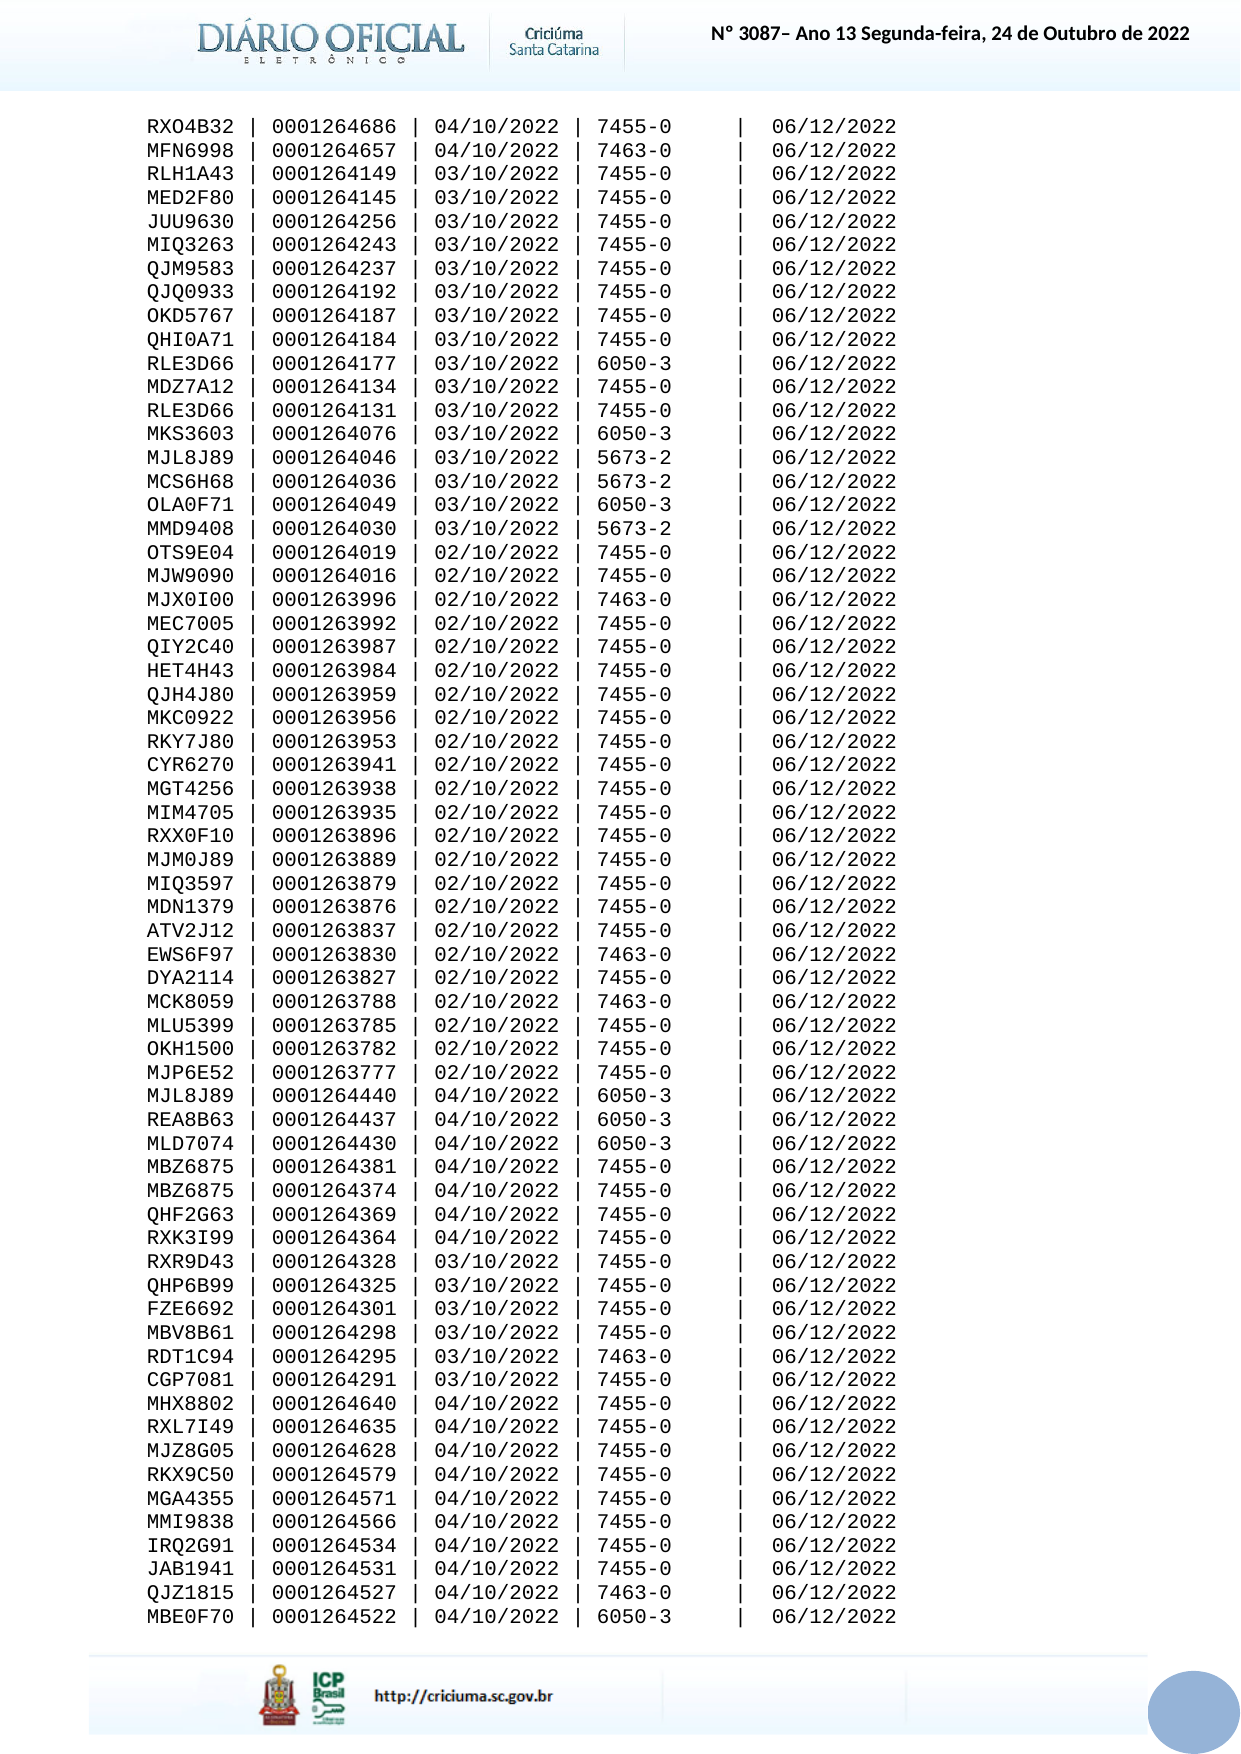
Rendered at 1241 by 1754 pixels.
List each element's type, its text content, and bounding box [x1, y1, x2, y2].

text QJH4J80 | 0001263959 | 02/10/2022 | 7455-0 | 06/12/2022 [59, 683, 1167, 707]
text QIY2C40 | 0001263987 | 02/10/2022 | 7455-0 | 06/12/2022 [59, 636, 1167, 660]
text MLU5399 | 0001263785 | 02/10/2022 | 7455-0 | 06/12/2022 [59, 1014, 1167, 1038]
text MIQ3597 | 0001263879 | 02/10/2022 | 7455-0 | 06/12/2022 [59, 873, 1167, 896]
text QJQ0933 | 0001264192 | 03/10/2022 | 7455-0 | 06/12/2022 [59, 282, 1167, 305]
text OLA0F71 | 0001264049 | 03/10/2022 | 6050-3 | 06/12/2022 [59, 494, 1167, 518]
text RLH1A43 | 0001264149 | 03/10/2022 | 7455-0 | 06/12/2022 [59, 163, 1167, 187]
text ATV2J12 | 0001263837 | 02/10/2022 | 7455-0 | 06/12/2022 [59, 920, 1167, 944]
text FZE6692 | 0001264301 | 03/10/2022 | 7455-0 | 06/12/2022 [59, 1298, 1167, 1322]
text MJX0I00 | 0001263996 | 02/10/2022 | 7463-0 | 06/12/2022 [59, 589, 1167, 613]
text QJM9583 | 0001264237 | 03/10/2022 | 7455-0 | 06/12/2022 [59, 258, 1167, 282]
text CGP7081 | 0001264291 | 03/10/2022 | 7455-0 | 06/12/2022 [59, 1369, 1167, 1393]
text QHP6B99 | 0001264325 | 03/10/2022 | 7455-0 | 06/12/2022 [59, 1275, 1167, 1298]
text MDZ7A12 | 0001264134 | 03/10/2022 | 7455-0 | 06/12/2022 [59, 376, 1167, 400]
text RXL7I49 | 0001264635 | 04/10/2022 | 7455-0 | 06/12/2022 [59, 1417, 1167, 1440]
text MDN1379 | 0001263876 | 02/10/2022 | 7455-0 | 06/12/2022 [59, 896, 1167, 920]
text RLE3D66 | 0001264131 | 03/10/2022 | 7455-0 | 06/12/2022 [59, 400, 1167, 423]
text MFN6998 | 0001264657 | 04/10/2022 | 7463-0 | 06/12/2022 [59, 140, 1167, 163]
text MBE0F70 | 0001264522 | 04/10/2022 | 6050-3 | 06/12/2022 [59, 1606, 1167, 1629]
text QJZ1815 | 0001264527 | 04/10/2022 | 7463-0 | 06/12/2022 [59, 1582, 1167, 1606]
text MBV8B61 | 0001264298 | 03/10/2022 | 7455-0 | 06/12/2022 [59, 1322, 1167, 1346]
text RXR9D43 | 0001264328 | 03/10/2022 | 7455-0 | 06/12/2022 [59, 1251, 1167, 1275]
text HET4H43 | 0001263984 | 02/10/2022 | 7455-0 | 06/12/2022 [59, 660, 1167, 683]
text MJL8J89 | 0001264046 | 03/10/2022 | 5673-2 | 06/12/2022 [59, 447, 1167, 471]
text RKX9C50 | 0001264579 | 04/10/2022 | 7455-0 | 06/12/2022 [59, 1464, 1167, 1487]
text MIM4705 | 0001263935 | 02/10/2022 | 7455-0 | 06/12/2022 [59, 802, 1167, 825]
text MMD9408 | 0001264030 | 03/10/2022 | 5673-2 | 06/12/2022 [59, 518, 1167, 542]
text OKH1500 | 0001263782 | 02/10/2022 | 7455-0 | 06/12/2022 [59, 1038, 1167, 1062]
text RXK3I99 | 0001264364 | 04/10/2022 | 7455-0 | 06/12/2022 [59, 1227, 1167, 1251]
text MBZ6875 | 0001264381 | 04/10/2022 | 7455-0 | 06/12/2022 [59, 1156, 1167, 1180]
text EWS6F97 | 0001263830 | 02/10/2022 | 7463-0 | 06/12/2022 [59, 944, 1167, 967]
text RXO4B32 | 0001264686 | 04/10/2022 | 7455-0 | 06/12/2022 [59, 116, 1167, 140]
text REA8B63 | 0001264437 | 04/10/2022 | 6050-3 | 06/12/2022 [59, 1109, 1167, 1133]
text MJW9090 | 0001264016 | 02/10/2022 | 7455-0 | 06/12/2022 [59, 565, 1167, 589]
text MKS3603 | 0001264076 | 03/10/2022 | 6050-3 | 06/12/2022 [59, 423, 1167, 447]
text MCK8059 | 0001263788 | 02/10/2022 | 7463-0 | 06/12/2022 [59, 991, 1167, 1014]
text OTS9E04 | 0001264019 | 02/10/2022 | 7455-0 | 06/12/2022 [59, 542, 1167, 565]
text MCS6H68 | 0001264036 | 03/10/2022 | 5673-2 | 06/12/2022 [59, 471, 1167, 494]
text MJL8J89 | 0001264440 | 04/10/2022 | 6050-3 | 06/12/2022 [59, 1086, 1167, 1109]
text CYR6270 | 0001263941 | 02/10/2022 | 7455-0 | 06/12/2022 [59, 754, 1167, 778]
text RKY7J80 | 0001263953 | 02/10/2022 | 7455-0 | 06/12/2022 [59, 731, 1167, 754]
text QHF2G63 | 0001264369 | 04/10/2022 | 7455-0 | 06/12/2022 [59, 1204, 1167, 1227]
text MGA4355 | 0001264571 | 04/10/2022 | 7455-0 | 06/12/2022 [59, 1487, 1167, 1511]
text MBZ6875 | 0001264374 | 04/10/2022 | 7455-0 | 06/12/2022 [59, 1180, 1167, 1204]
text RXX0F10 | 0001263896 | 02/10/2022 | 7455-0 | 06/12/2022 [59, 825, 1167, 849]
text RLE3D66 | 0001264177 | 03/10/2022 | 6050-3 | 06/12/2022 [59, 352, 1167, 376]
text MKC0922 | 0001263956 | 02/10/2022 | 7455-0 | 06/12/2022 [59, 707, 1167, 731]
text OKD5767 | 0001264187 | 03/10/2022 | 7455-0 | 06/12/2022 [59, 305, 1167, 329]
text MGT4256 | 0001263938 | 02/10/2022 | 7455-0 | 06/12/2022 [59, 778, 1167, 802]
text MIQ3263 | 0001264243 | 03/10/2022 | 7455-0 | 06/12/2022 [59, 234, 1167, 258]
text JUU9630 | 0001264256 | 03/10/2022 | 7455-0 | 06/12/2022 [59, 211, 1167, 234]
text DYA2114 | 0001263827 | 02/10/2022 | 7455-0 | 06/12/2022 [59, 967, 1167, 991]
text MLD7074 | 0001264430 | 04/10/2022 | 6050-3 | 06/12/2022 [59, 1133, 1167, 1156]
text QHI0A71 | 0001264184 | 03/10/2022 | 7455-0 | 06/12/2022 [59, 329, 1167, 352]
text JAB1941 | 0001264531 | 04/10/2022 | 7455-0 | 06/12/2022 [59, 1558, 1167, 1582]
text MJM0J89 | 0001263889 | 02/10/2022 | 7455-0 | 06/12/2022 [59, 849, 1167, 873]
text MEC7005 | 0001263992 | 02/10/2022 | 7455-0 | 06/12/2022 [59, 613, 1167, 636]
text RDT1C94 | 0001264295 | 03/10/2022 | 7463-0 | 06/12/2022 [59, 1346, 1167, 1369]
text IRQ2G91 | 0001264534 | 04/10/2022 | 7455-0 | 06/12/2022 [59, 1535, 1167, 1558]
text MJZ8G05 | 0001264628 | 04/10/2022 | 7455-0 | 06/12/2022 [59, 1440, 1167, 1464]
text MMI9838 | 0001264566 | 04/10/2022 | 7455-0 | 06/12/2022 [59, 1511, 1167, 1535]
text MJP6E52 | 0001263777 | 02/10/2022 | 7455-0 | 06/12/2022 [59, 1062, 1167, 1086]
text MED2F80 | 0001264145 | 03/10/2022 | 7455-0 | 06/12/2022 [59, 187, 1167, 211]
text MHX8802 | 0001264640 | 04/10/2022 | 7455-0 | 06/12/2022 [59, 1393, 1167, 1417]
